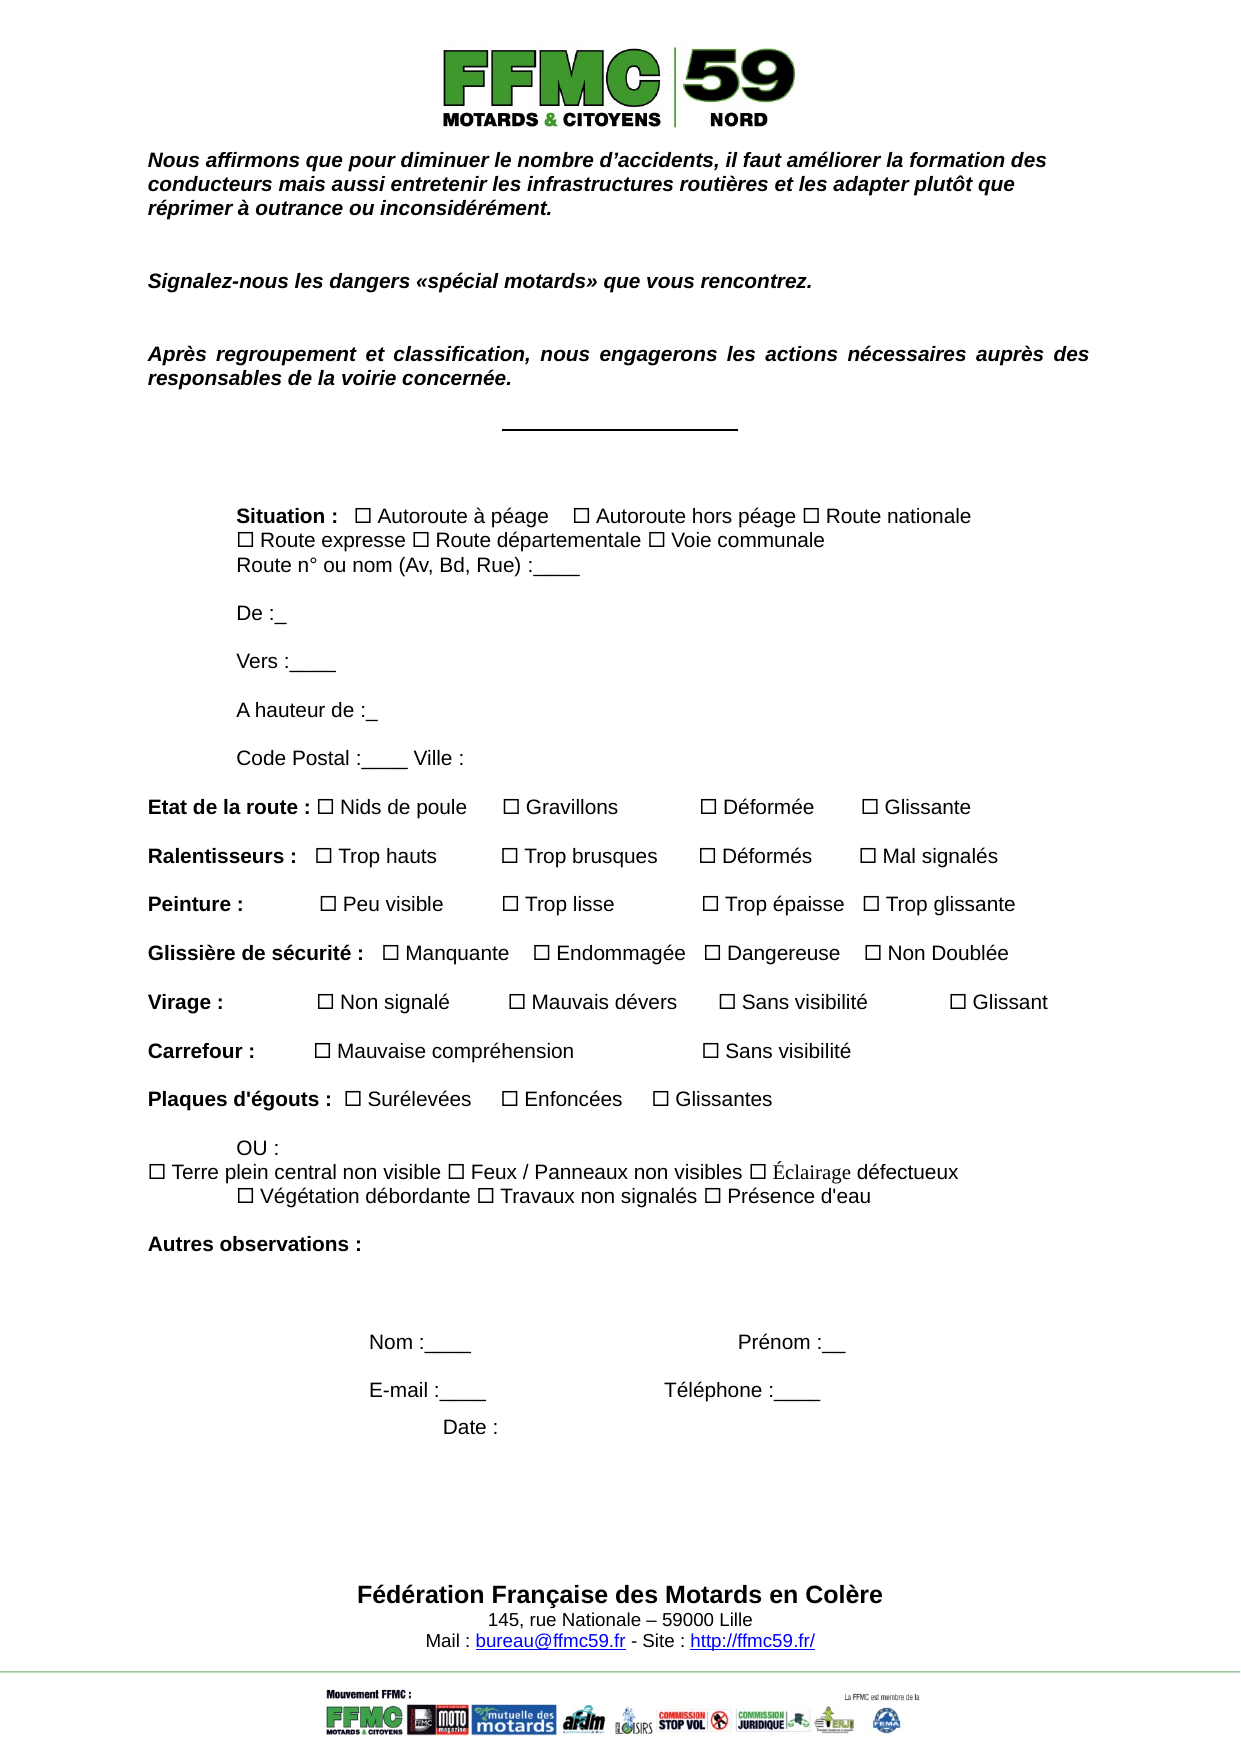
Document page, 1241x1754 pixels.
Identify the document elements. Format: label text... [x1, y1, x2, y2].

text De :_ [236, 601, 1093, 625]
text Peinture : £ Peu visible £ Trop lisse £ Trop épaisse £ Trop glissante [148, 892, 1093, 916]
text £ Terre plein central non visible £ Feux / Panneaux non visibles £ Éclairage défectueux [148, 1160, 989, 1184]
text Code Postal :____ Ville : [236, 746, 1093, 770]
picture [400, 42, 844, 133]
text Etat de la route : £ Nids de poule £ Gravillons £ Déformée £ Glissante [148, 795, 1093, 819]
text Nom :____ Prénom :__ [236, 1329, 1093, 1353]
text Vers :____ [236, 649, 1093, 673]
text E-mail :____ Téléphone :____ [236, 1378, 1093, 1402]
text A hauteur de :_ [236, 698, 1093, 722]
text £ Route expresse £ Route départementale £ Voie communale [236, 528, 989, 552]
text Date : [148, 1414, 1093, 1439]
text Route n° ou nom (Av, Bd, Rue) :____ [236, 552, 1093, 576]
text Signalez-nous les dangers «spécial motards» que vous rencontrez. [148, 268, 1093, 292]
text Glissière de sécurité : £ Manquante £ Endommagée £ Dangereuse £ Non Doublée [148, 941, 1093, 965]
text £ Végétation débordante £ Travaux non signalés £ Présence d'eau [236, 1184, 989, 1208]
text OU : [236, 1136, 989, 1160]
text Autres observations : [148, 1232, 1093, 1256]
text Après regroupement et classification, nous engagerons les actions nécessaires auprès des responsables de la voirie concernée. [148, 342, 1093, 389]
text Virage : £ Non signalé £ Mauvais dévers £ Sans visibilité £ Glissant [148, 990, 1093, 1014]
picture [0, 1582, 1241, 1754]
text Carrefour : £ Mauvaise compréhension £ Sans visibilité [148, 1038, 1093, 1063]
text Situation : £ Autoroute à péage £ Autoroute hors péage £ Route nationale [236, 504, 989, 528]
text Plaques d'égouts : £ Surélevées £ Enfoncées £ Glissantes [148, 1087, 1093, 1111]
text Nous affirmons que pour diminuer le nombre d’accidents, il faut améliorer la formation des conducteurs mais aussi entretenir les infrastructures routières et les adapter plutôt que réprimer à outrance ou inconsidérément. [148, 148, 1093, 219]
text Ralentisseurs : £ Trop hauts £ Trop brusques £ Déformés £ Mal signalés [148, 843, 1093, 868]
